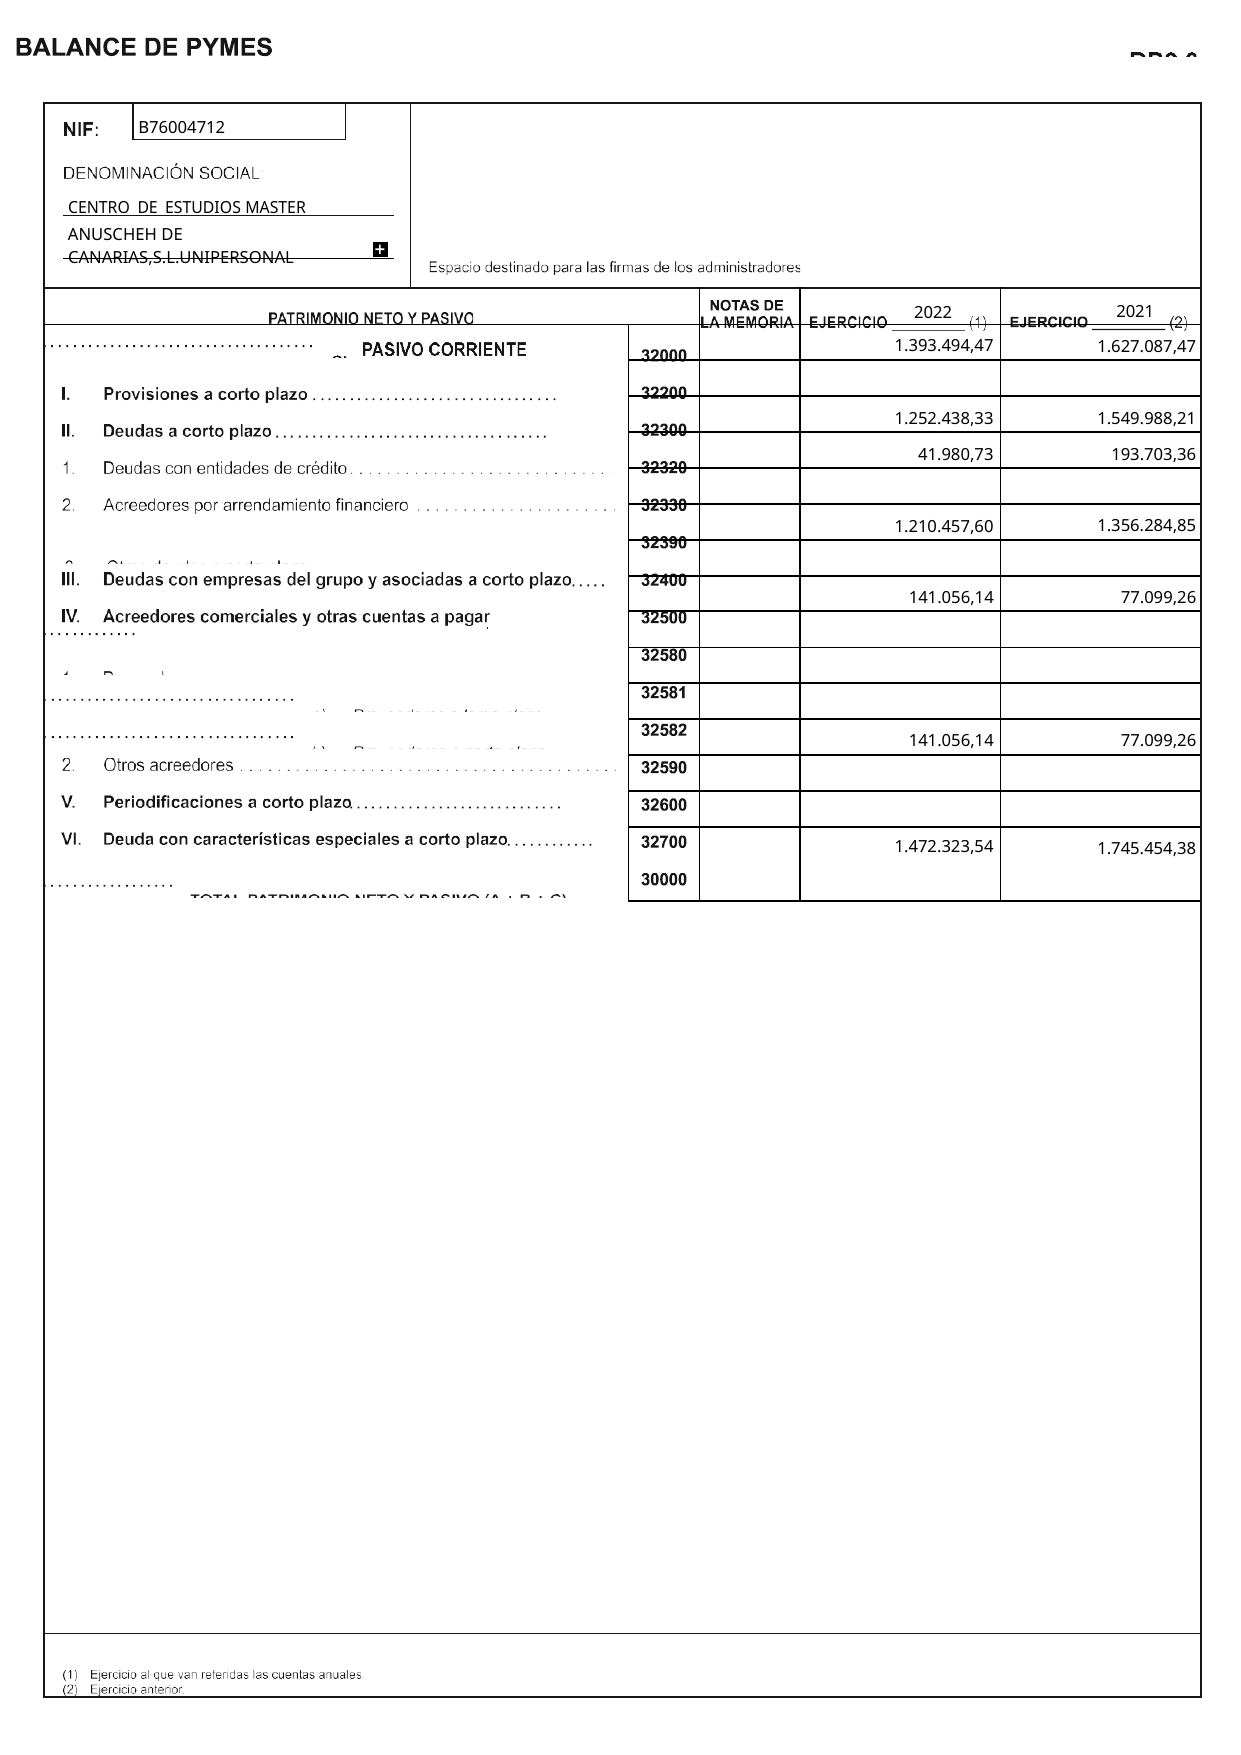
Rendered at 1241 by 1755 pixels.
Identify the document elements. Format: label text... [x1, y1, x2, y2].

table_cell [1001, 684, 1200, 718]
table_cell [629, 828, 699, 900]
table_cell [700, 325, 799, 359]
table_cell [45, 1634, 1200, 1696]
table_cell 1.252.438,33 [801, 397, 1000, 431]
table_cell [649, 612, 656, 621]
table_cell [629, 612, 699, 646]
table_cell [629, 684, 699, 718]
table_cell 1.472.323,54 [801, 828, 1000, 900]
table_cell 1.393.494,47 [801, 325, 1000, 359]
table_cell [629, 577, 699, 610]
table_cell [700, 397, 799, 431]
table_cell [1001, 541, 1200, 575]
table_cell [801, 684, 1000, 718]
table_cell [395, 315, 401, 322]
table_cell 141.056,14 [801, 720, 1000, 754]
table_cell 141.056,14 [801, 577, 1000, 610]
table_cell [700, 612, 799, 646]
table_cell [1001, 361, 1200, 395]
table_cell [1001, 648, 1200, 682]
table_cell [700, 433, 799, 467]
table_cell 1.627.087,47 [1001, 325, 1200, 359]
table_cell [700, 648, 799, 682]
table_cell [629, 433, 699, 467]
table_cell [801, 469, 1000, 503]
table_cell [700, 684, 799, 718]
table_cell [801, 648, 1000, 682]
table_cell [801, 756, 1000, 790]
table_cell [629, 541, 699, 575]
table_header [45, 104, 132, 138]
table_cell [629, 720, 699, 754]
table_cell [801, 541, 1000, 575]
table_cell 1.210.457,60 [801, 505, 1000, 539]
table_cell [700, 505, 799, 539]
table_header [346, 104, 410, 138]
table_cell [801, 361, 1000, 395]
table_cell [649, 577, 656, 584]
table_cell [629, 756, 699, 790]
table_cell [700, 469, 799, 503]
table_cell CENTRO DE ESTUDIOS MASTER ANUSCHEH DE CANARIAS,S.L.UNIPERSONAL [45, 139, 410, 287]
table_cell [45, 325, 628, 900]
table_cell [1001, 612, 1200, 646]
table_cell [700, 792, 799, 826]
table_cell [700, 828, 799, 900]
table_cell [700, 577, 799, 610]
table_cell 77.099,26 [1001, 720, 1200, 754]
table_cell 2022 [801, 289, 1000, 323]
table_cell [700, 361, 799, 395]
table_cell [629, 397, 699, 431]
table_cell 41.980,73 [801, 433, 1000, 467]
table_cell [700, 720, 799, 754]
table_cell [801, 792, 1000, 826]
table_cell [45, 289, 699, 323]
table_cell [1001, 756, 1200, 790]
table_cell [1001, 469, 1200, 503]
table_cell [700, 756, 799, 790]
table_cell 1.356.284,85 [1001, 505, 1200, 539]
table_header [411, 104, 1200, 287]
table_cell [629, 792, 699, 826]
table_cell [629, 648, 699, 682]
table_cell [700, 541, 799, 575]
table_cell [1001, 792, 1200, 826]
table_cell 1.549.988,21 [1001, 397, 1200, 431]
table_cell [648, 648, 656, 659]
table_cell [629, 505, 699, 539]
table_cell 77.099,26 [1001, 577, 1200, 610]
table_cell [45, 900, 1200, 1632]
table_cell [629, 325, 699, 359]
table_cell [801, 612, 1000, 646]
table_header B76004712 [134, 104, 345, 138]
table_cell [629, 469, 699, 503]
table_cell 1.745.454,38 [1001, 828, 1200, 900]
table_cell [629, 361, 699, 395]
table_cell [700, 289, 799, 323]
table_cell 193.703,36 [1001, 433, 1200, 467]
table_cell 2021 [1001, 289, 1200, 323]
